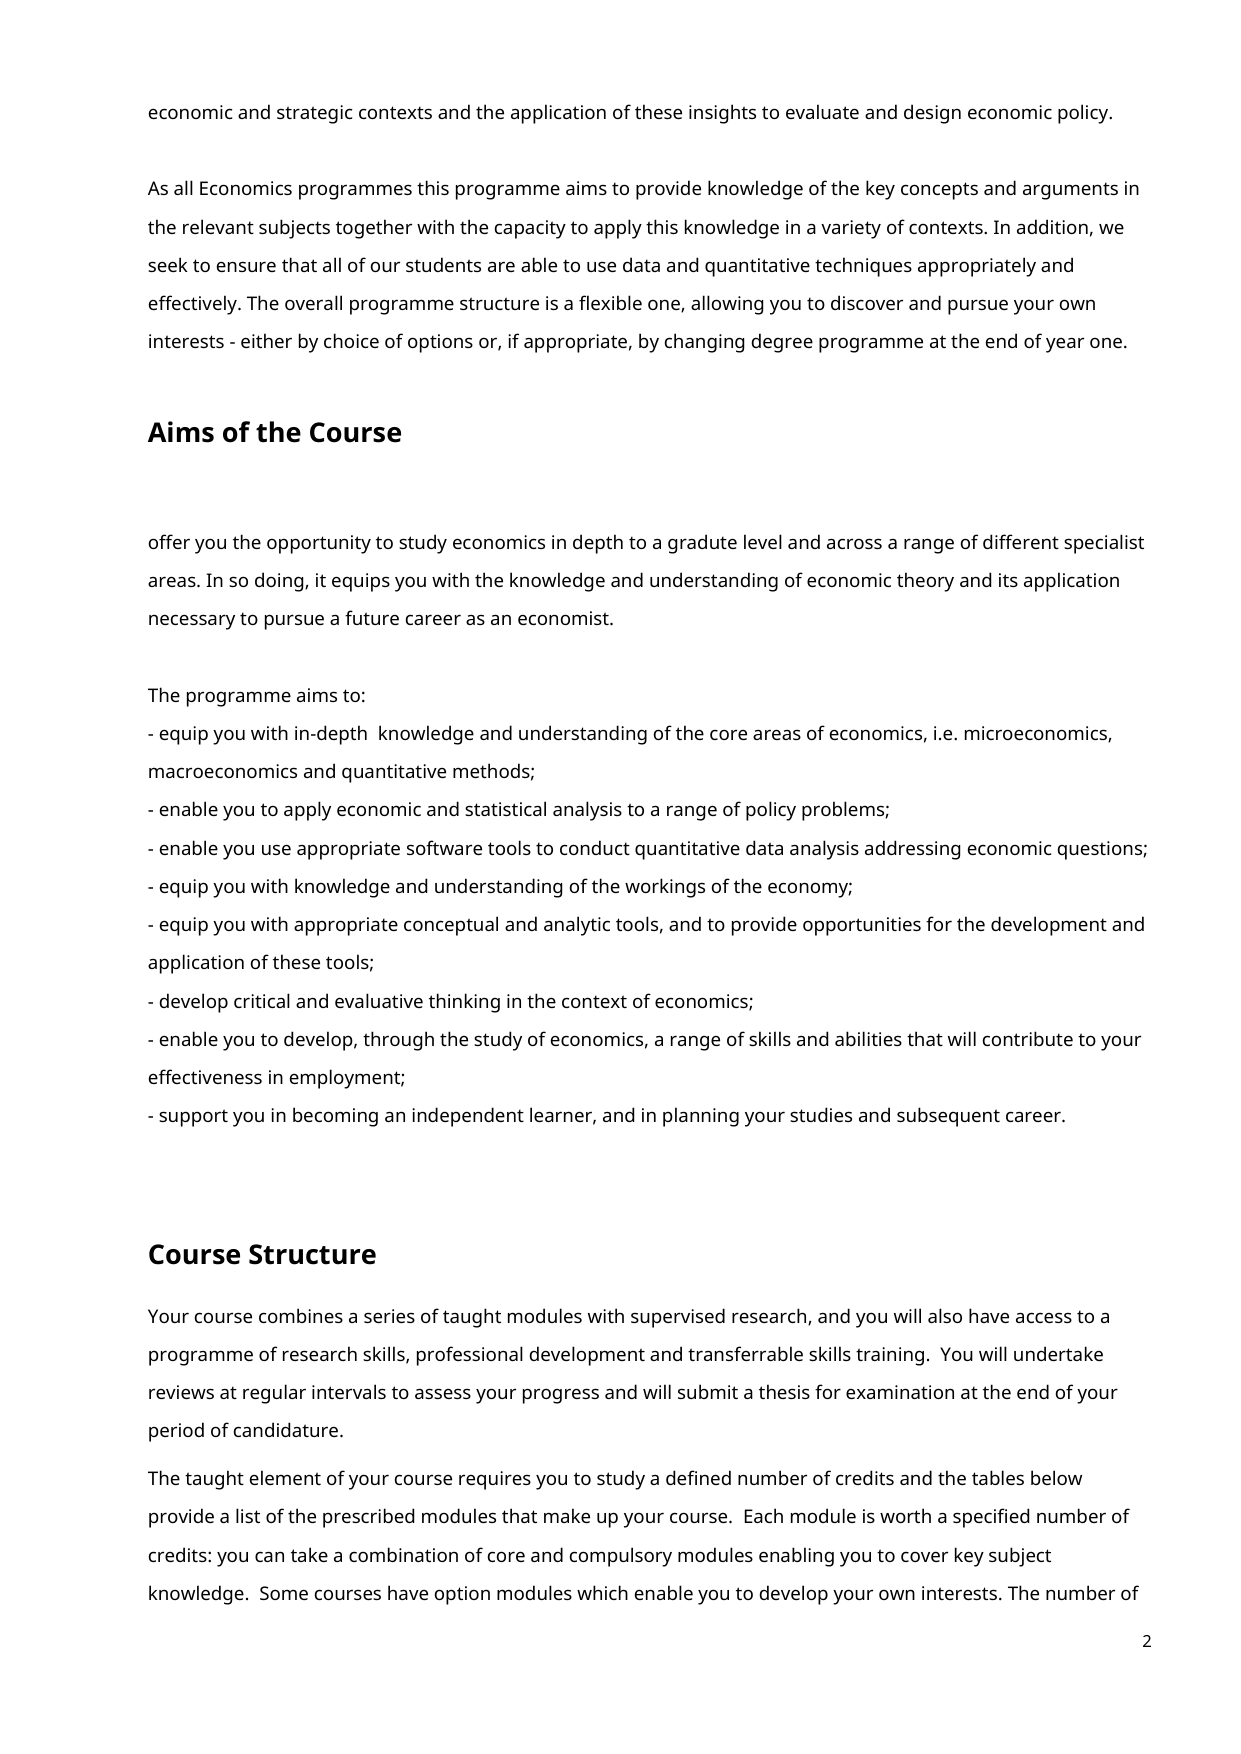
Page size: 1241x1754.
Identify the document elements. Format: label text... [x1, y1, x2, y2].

subtitle Aims of the Course [148, 414, 1152, 451]
text The taught element of your course requires you to study a defined number of credits and the tables below provide a list of the prescribed modules that make up your course. Each module is worth a specified number of credits: you can take a combination of core and compulsory modules enabling you to cover key subject knowledge. Some courses have option modules which enable you to develop your own interests. The number of [148, 1465, 1152, 1606]
text economic and strategic contexts and the application of these insights to evaluate and design economic policy. As all Economics programmes this programme aims to provide knowledge of the key concepts and arguments in the relevant subjects together with the capacity to apply this knowledge in a variety of contexts. In addition, we seek to ensure that all of our students are able to use data and quantitative techniques appropriately and effectively. The overall programme structure is a flexible one, allowing you to discover and pursue your own interests - either by choice of options or, if appropriate, by changing degree programme at the end of year one. [148, 99, 1145, 354]
subtitle Course Structure [148, 1235, 1152, 1272]
text offer you the opportunity to study economics in depth to a gradute level and across a range of different specialist areas. In so doing, it equips you with the knowledge and understanding of economic theory and its application necessary to pursue a future career as an economist. The programme aims to: - equip you with in-depth knowledge and understanding of the core areas of economics, i.e. microeconomics, macroeconomics and quantitative methods; - enable you to apply economic and statistical analysis to a range of policy problems; - enable you use appropriate software tools to conduct quantitative data analysis addressing economic questions; - equip you with knowledge and understanding of the workings of the economy; - equip you with appropriate conceptual and analytic tools, and to provide opportunities for the development and application of these tools; - develop critical and evaluative thinking in the context of economics; - enable you to develop, through the study of economics, a range of skills and abilities that will contribute to your effectiveness in employment; - support you in becoming an independent learner, and in planning your studies and subsequent career. [148, 529, 1152, 1128]
text Your course combines a series of taught modules with supervised research, and you will also have access to a programme of research skills, professional development and transferrable skills training. You will undertake reviews at regular intervals to assess your progress and will submit a thesis for examination at the end of your period of candidature. [148, 1303, 1152, 1443]
